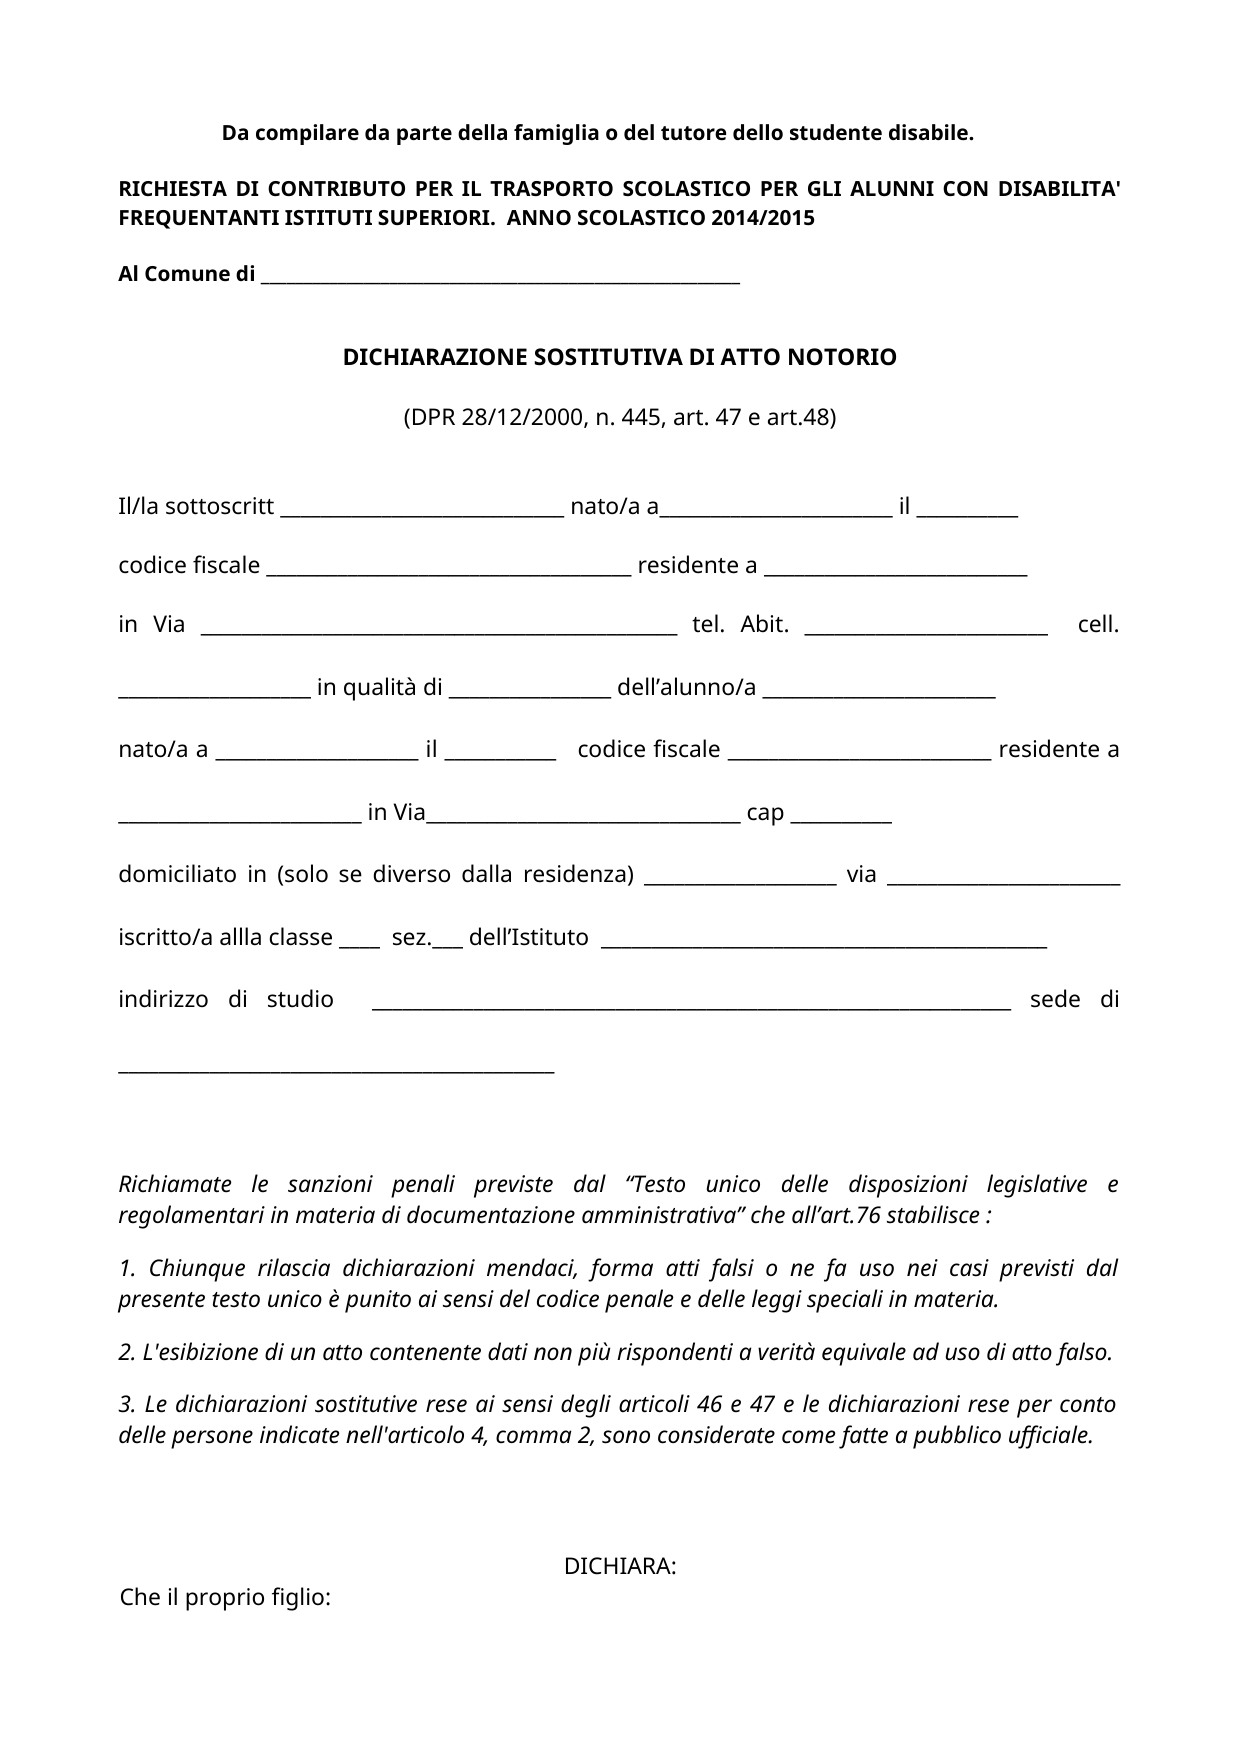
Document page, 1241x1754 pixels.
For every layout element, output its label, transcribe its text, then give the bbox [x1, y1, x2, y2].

text DICHIARA: [118, 1550, 1122, 1581]
text 3. Le dichiarazioni sostitutive rese ai sensi degli articoli 46 e 47 e le dichiarazioni rese per conto delle persone indicate nell'articolo 4, comma 2, sono considerate come fatte a pubblico ufficiale. [118, 1388, 1122, 1451]
text Al Comune di ________________________________________________________ [118, 259, 1122, 288]
text domiciliato in (solo se diverso dalla residenza) ___________________ via _______________________ iscritto/a allla classe ____ sez.___ dell’Istituto ____________________________________________ [118, 858, 1122, 952]
text in Via _______________________________________________ tel. Abit. ________________________ cell. ___________________ in qualità di ________________ dell’alunno/a _______________________ [118, 608, 1122, 702]
text Che il proprio figlio: [119, 1581, 1122, 1612]
text indirizzo di studio _______________________________________________________________ sede di ___________________________________________ [118, 983, 1122, 1077]
text 1. Chiunque rilascia dichiarazioni mendaci, forma atti falsi o ne fa uso nei casi previsti dal presente testo unico è punito ai sensi del codice penale e delle leggi speciali in materia. [118, 1252, 1122, 1314]
text nato/a a ____________________ il ___________ codice fiscale __________________________ residente a ________________________ in Via_______________________________ cap __________ [118, 733, 1122, 827]
text codice fiscale ____________________________________ residente a __________________________ [118, 549, 1122, 580]
text 2. L'esibizione di un atto contenente dati non più rispondenti a verità equivale ad uso di atto falso. [118, 1336, 1122, 1367]
text Il/la sottoscritt ____________________________ nato/a a_______________________ il __________ [118, 489, 1122, 521]
text RICHIESTA DI CONTRIBUTO PER IL TRASPORTO SCOLASTICO PER GLI ALUNNI CON DISABILITA' FREQUENTANTI ISTITUTI SUPERIORI. ANNO SCOLASTICO 2014/2015 [118, 174, 1122, 231]
text DICHIARAZIONE SOSTITUTIVA DI ATTO NOTORIO [118, 341, 1122, 372]
text Da compilare da parte della famiglia o del tutore dello studente disabile. [119, 118, 1077, 147]
text Richiamate le sanzioni penali previste dal “Testo unico delle disposizioni legislative e regolamentari in materia di documentazione amministrativa” che all’art.76 stabilisce : [118, 1168, 1122, 1231]
text (DPR 28/12/2000, n. 445, art. 47 e art.48) [118, 401, 1122, 432]
